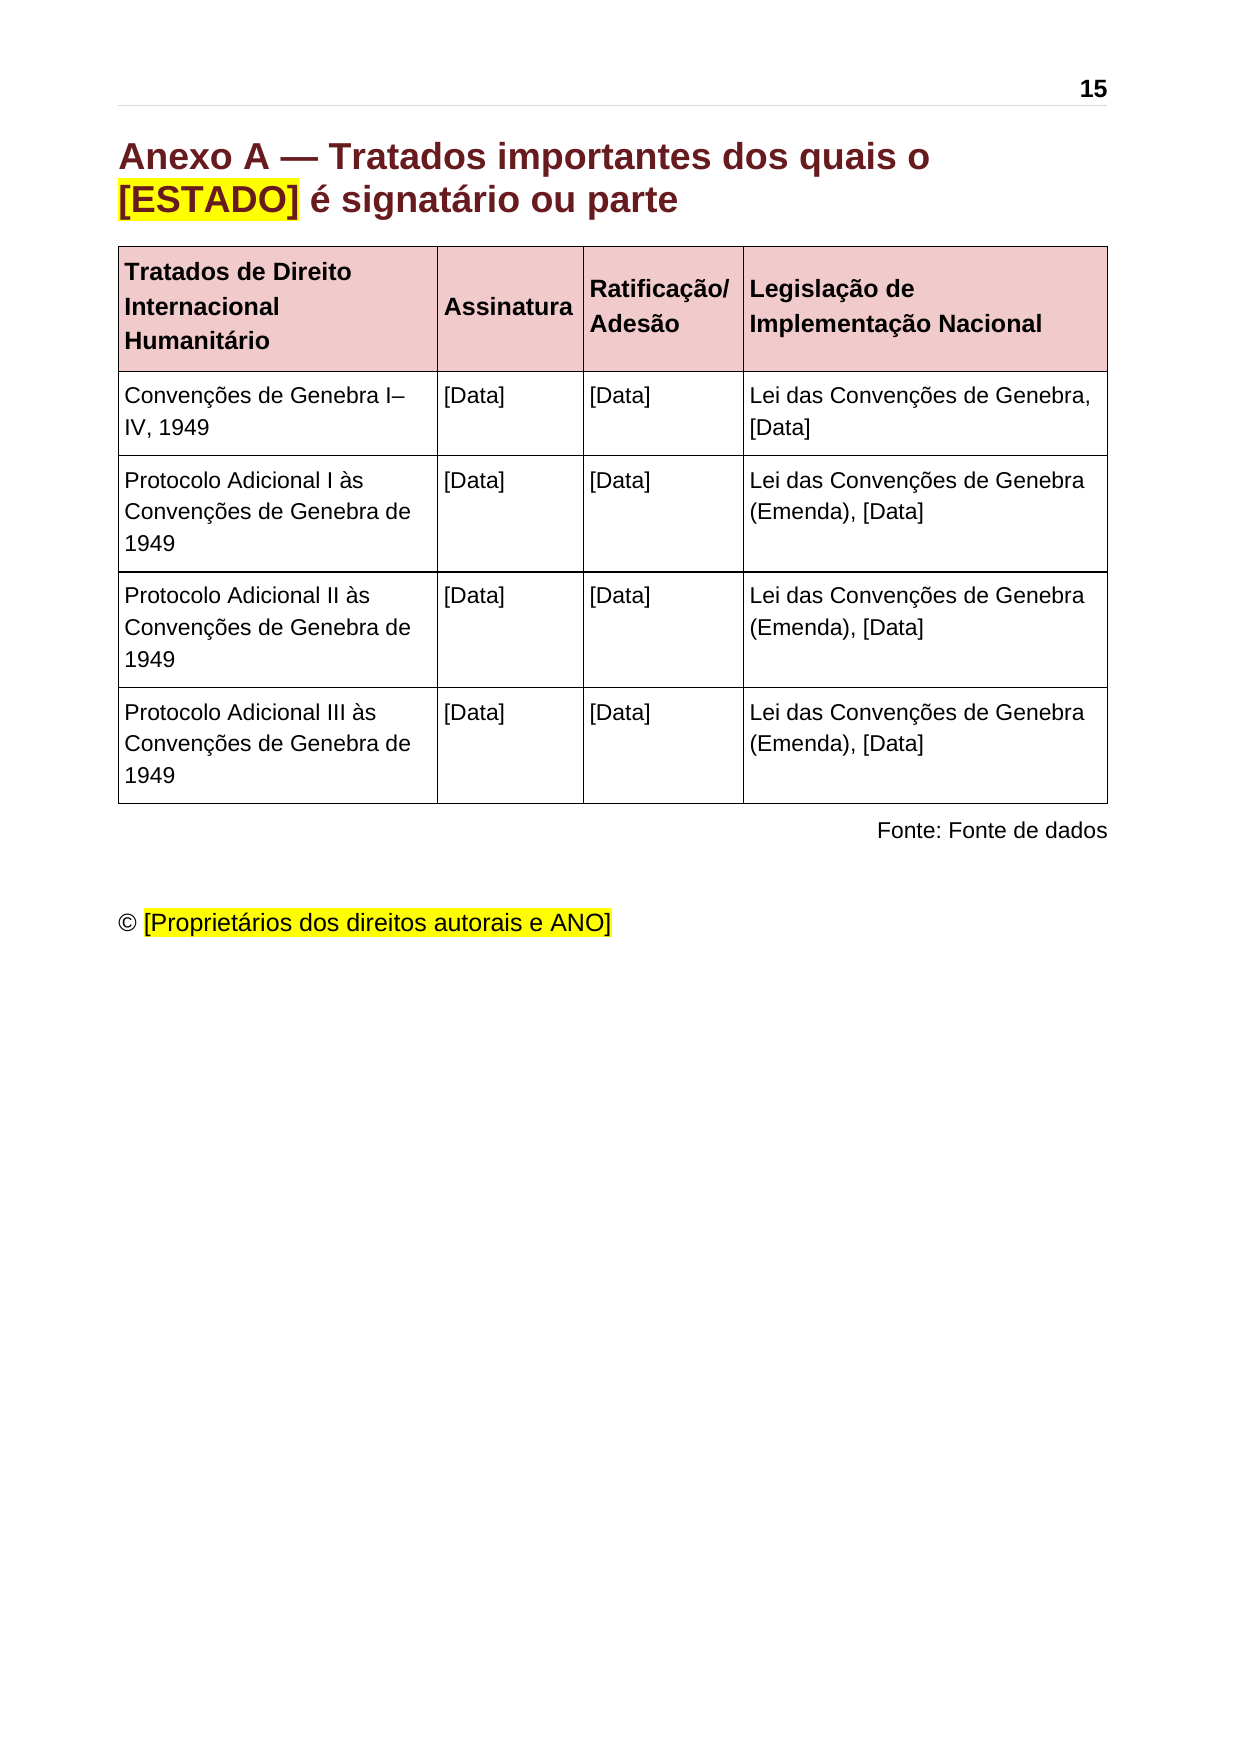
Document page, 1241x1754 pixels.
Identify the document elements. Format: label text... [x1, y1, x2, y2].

table_header Legislação de Implementação Nacional [744, 247, 1107, 371]
table_cell Lei das Convenções de Genebra (Emenda), [Data] [744, 456, 1107, 571]
table_cell Protocolo Adicional III às Convenções de Genebra de 1949 [119, 688, 437, 803]
table_cell Lei das Convenções de Genebra (Emenda), [Data] [744, 573, 1107, 687]
text Fonte: Fonte de dados [118, 817, 1107, 843]
table_cell [Data] [438, 456, 583, 571]
table_header Ratificação/ Adesão [584, 247, 743, 371]
table_cell [Data] [584, 372, 743, 455]
table_cell Lei das Convenções de Genebra, [Data] [744, 372, 1107, 455]
table_cell [Data] [438, 688, 583, 803]
table_cell [Data] [438, 372, 583, 455]
table_cell Protocolo Adicional I às Convenções de Genebra de 1949 [119, 456, 437, 571]
table_header Assinatura [438, 247, 583, 371]
table_cell Protocolo Adicional II às Convenções de Genebra de 1949 [119, 573, 437, 687]
table_cell Lei das Convenções de Genebra (Emenda), [Data] [744, 688, 1107, 803]
table_header Tratados de Direito Internacional Humanitário [119, 247, 437, 371]
table_cell [Data] [438, 573, 583, 687]
table_cell [Data] [584, 456, 743, 571]
table_cell [Data] [584, 573, 743, 687]
table_cell Convenções de Genebra I–IV, 1949 [119, 372, 437, 455]
text © [Proprietários dos direitos autorais e ANO] [118, 908, 1107, 937]
table_cell [Data] [584, 688, 743, 803]
subtitle Anexo A — Tratados importantes dos quais o [ESTADO] é signatário ou parte [118, 134, 1107, 221]
